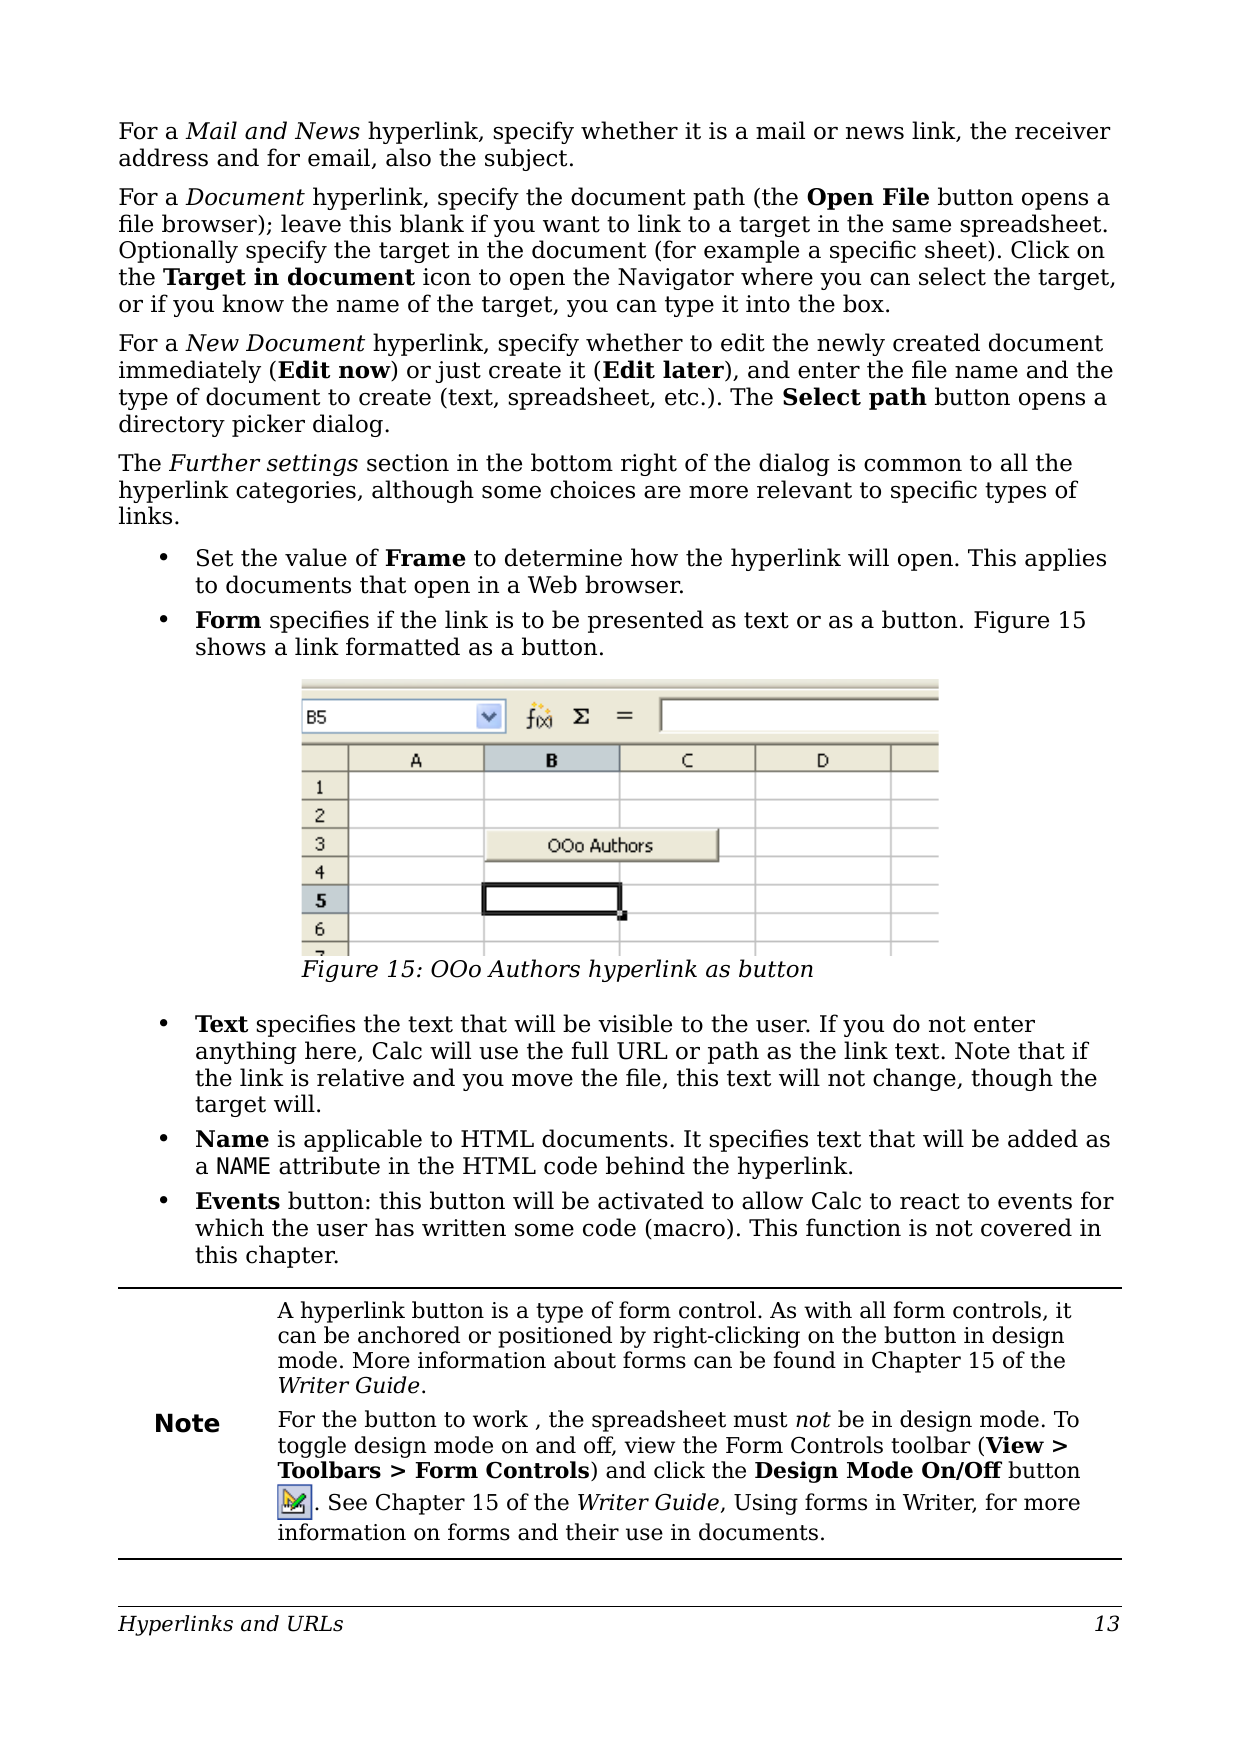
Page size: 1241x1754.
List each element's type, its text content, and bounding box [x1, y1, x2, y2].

text For a Document hyperlink, specify the document path (the Open File button opens a file browser); leave this blank if you want to link to a target in the same spreadsheet. Optionally specify the target in the document (for example a specific sheet). Click on the Target in document icon to open the Navigator where you can select the target, or if you know the name of the target, you can type it into the box. [118, 184, 1122, 318]
list Form specifies if the link is to be presented as text or as a button. Figure 15 shows a link formatted as a button. [156, 605, 1122, 661]
text For a Mail and News hyperlink, specify whether it is a mail or news link, the receiver address and for email, also the subject. [118, 118, 1122, 171]
text The Further settings section in the bottom right of the dialog is common to all the hyperlink categories, although some choices are more relevant to specific types of links. [118, 450, 1122, 530]
text Figure 15: OOo Authors hyperlink as button [302, 956, 938, 983]
table_header Note [118, 1289, 256, 1558]
list Set the value of Frame to determine how the hyperlink will open. This applies to documents that open in a Web browser. [156, 543, 1122, 598]
table_header A hyperlink button is a type of form control. As with all form controls, it can be anchored or positioned by right-clicking on the button in design mode. More information about forms can be found in Chapter 15 of the Writer Guide. For the button to work , the spreadsheet must not be in design mode. To toggle design mode on and off, view the Form Controls toolbar (View > Toolbars > Form Controls) and click the Design Mode On/Off button . See Chapter 15 of the Writer Guide, Using forms in Writer, for more information on forms and their use in documents. [256, 1289, 1122, 1558]
list Text specifies the text that will be visible to the user. If you do not enter anything here, Calc will use the full URL or path as the link text. Note that if the link is relative and you move the file, this text will not change, though the target will. [156, 1009, 1122, 1118]
picture [277, 1483, 314, 1520]
picture [301, 679, 939, 956]
list Name is applicable to HTML documents. It specifies text that will be added as a NAME attribute in the HTML code behind the hyperlink. [156, 1124, 1122, 1180]
list Events button: this button will be activated to allow Calc to react to events for which the user has written some code (macro). This function is not covered in this chapter. [156, 1186, 1122, 1269]
text For a New Document hyperlink, specify whether to edit the newly created document immediately (Edit now) or just create it (Edit later), and enter the file name and the type of document to create (text, spreadsheet, etc.). The Select path button opens a directory picker dialog. [118, 330, 1122, 438]
